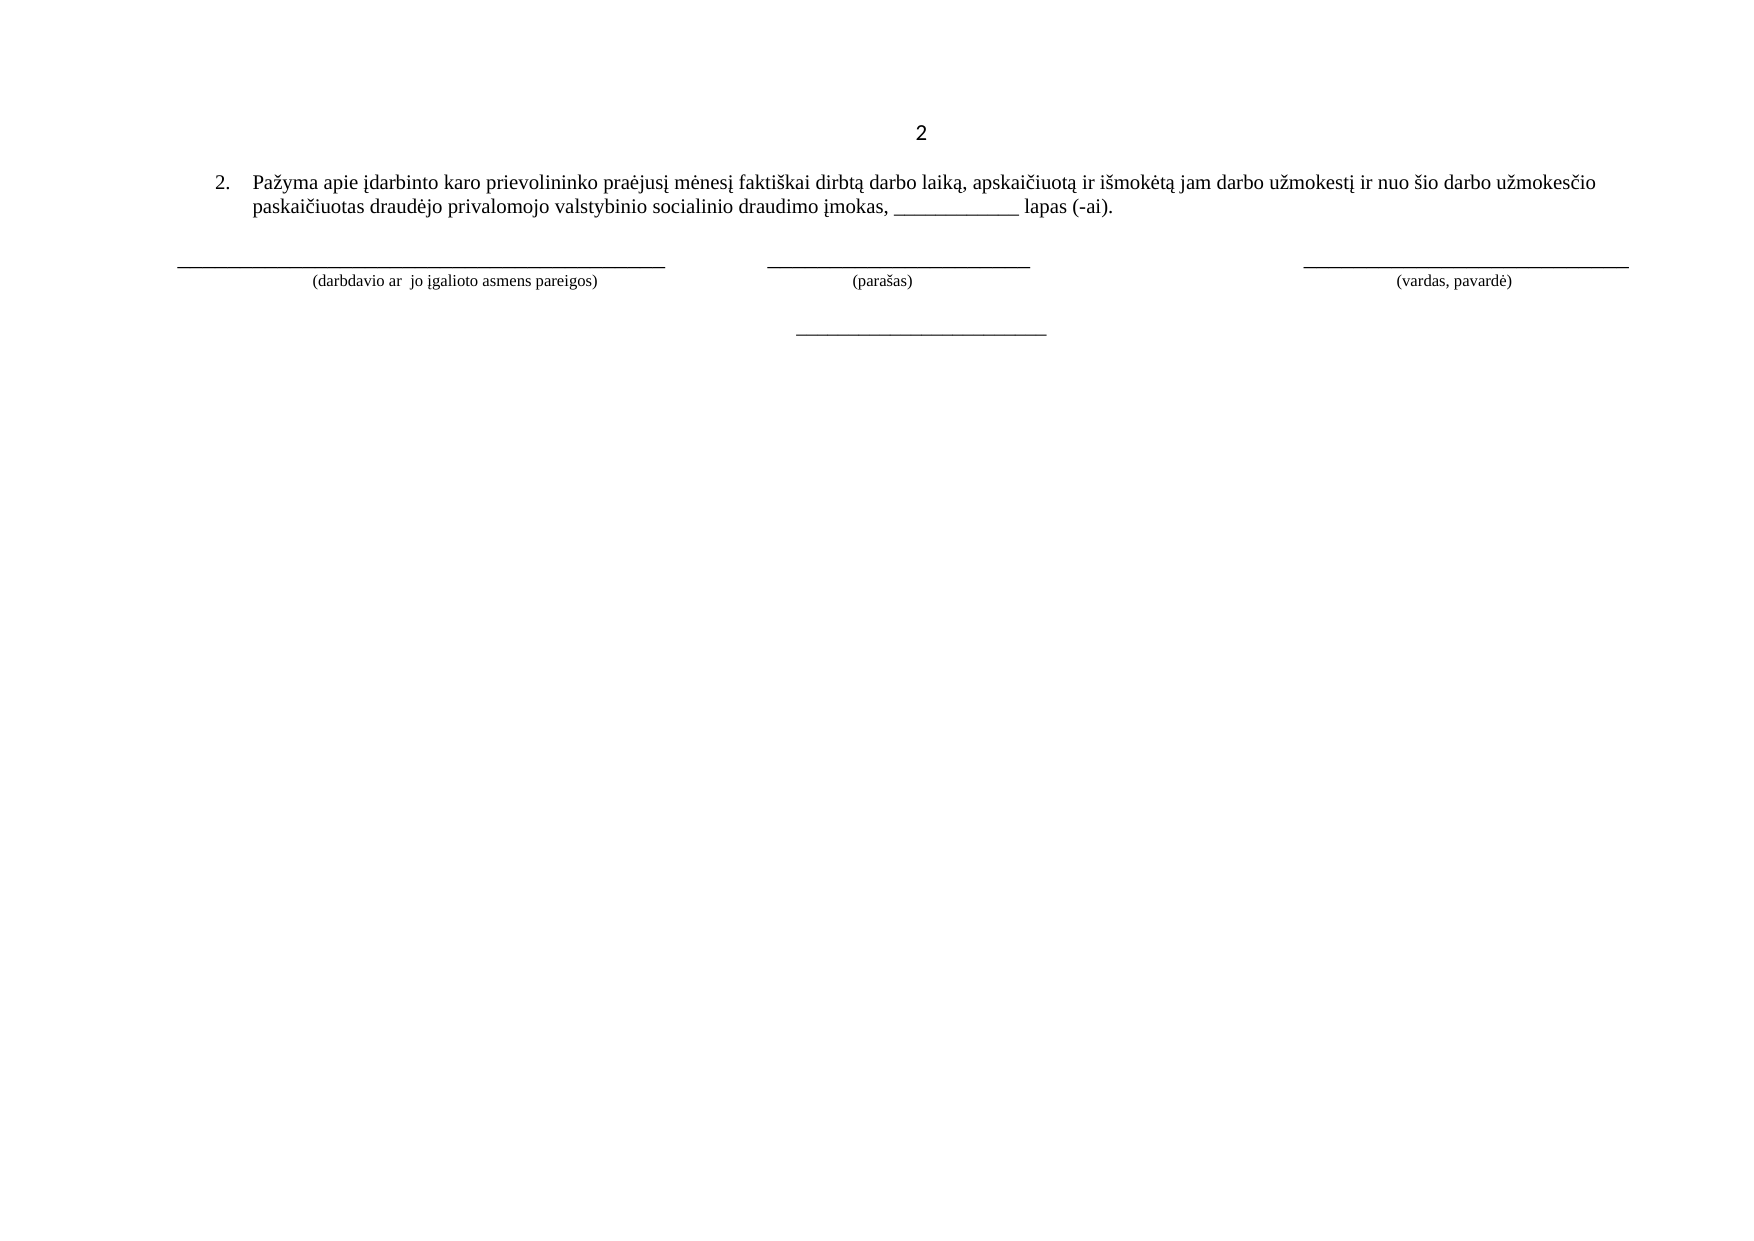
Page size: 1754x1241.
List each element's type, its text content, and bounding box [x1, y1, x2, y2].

text _______________________________________ _____________________ __________________________ [177, 242, 1665, 271]
text (darbdavio ar jo įgalioto asmens pareigos) (parašas) (vardas, pavardė) [177, 271, 1665, 290]
text 2. Pažyma apie įdarbinto karo prievolininko praėjusį mėnesį faktiškai dirbtą darbo laiką, apskaičiuotą ir išmokėtą jam darbo užmokestį ir nuo šio darbo užmokesčio paskaičiuotas draudėjo privalomojo valstybinio socialinio draudimo įmokas, ____________ lapas (-ai). [215, 170, 1665, 218]
text ________________________ [177, 314, 1665, 338]
